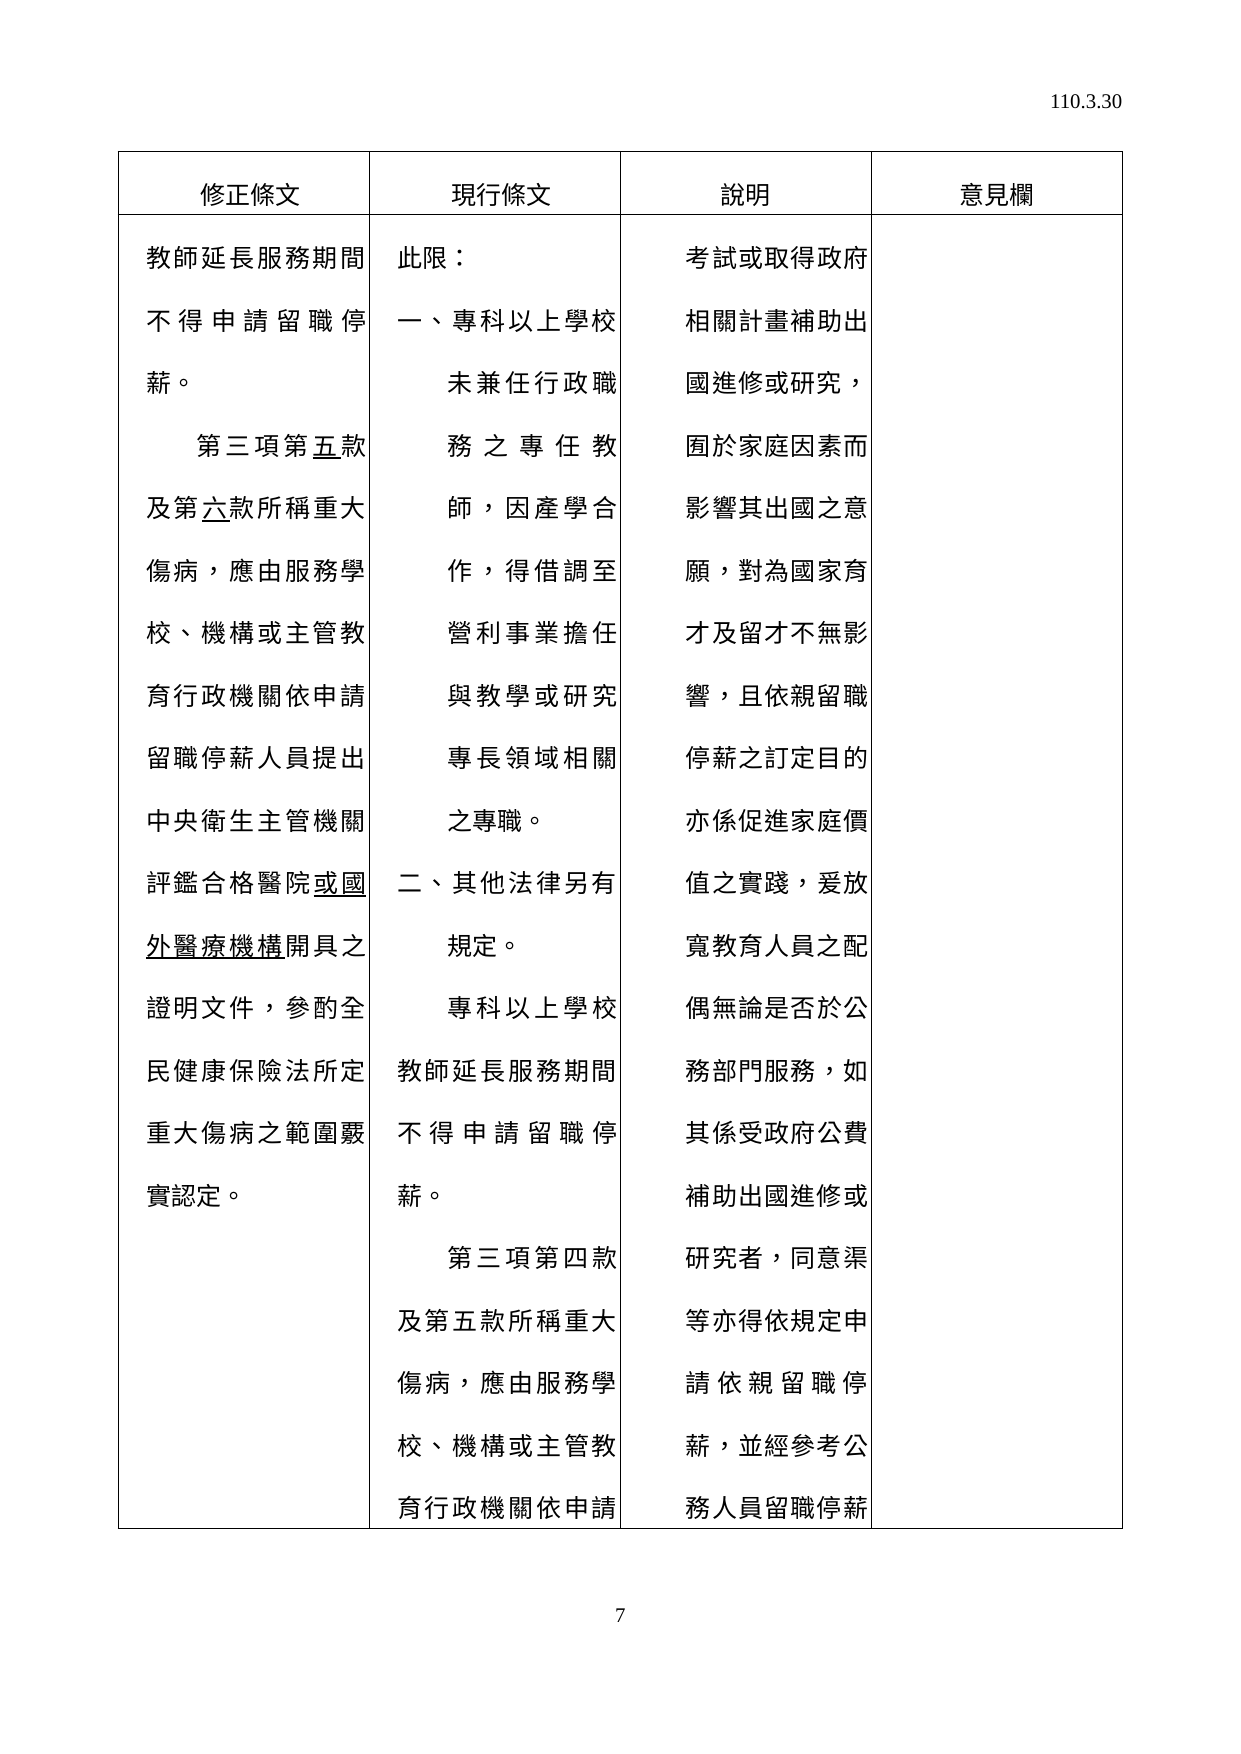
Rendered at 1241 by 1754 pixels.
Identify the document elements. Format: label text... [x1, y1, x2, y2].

table_cell [872, 215, 1122, 1528]
table_cell 此限： 一、專科以上學校未兼任行政職務之專任教師，因產學合作，得借調至營利事業擔任與教學或研究專長領域相關之專職。 二、其他法律另有規定。 專科以上學校教師延長服務期間不得申請留職停薪。 第三項第四款及第五款所稱重大傷病，應由服務學校、機構或主管教育行政機關依申請 [370, 215, 620, 1528]
table_header 意見欄 [872, 152, 1122, 214]
table_header 修正條文 [119, 152, 369, 214]
table_header 說明 [621, 152, 871, 214]
table_cell 考試或取得政府相關計畫補助出國進修或研究，囿於家庭因素而影響其出國之意願，對為國家育才及留才不無影響，且依親留職停薪之訂定目的亦係促進家庭價值之實踐，爰放寬教育人員之配偶無論是否於公務部門服務，如其係受政府公費補助出國進修或研究者，同意渠等亦得依規定申請依親留職停薪，並經參考公務人員留職停薪 [621, 215, 871, 1528]
table_header 現行條文 [370, 152, 620, 214]
table_cell 教師延長服務期間不得申請留職停薪。 第三項第五款及第六款所稱重大傷病，應由服務學校、機構或主管教育行政機關依申請留職停薪人員提出中央衛生主管機關評鑑合格醫院或國外醫療機構開具之證明文件，參酌全民健康保險法所定重大傷病之範圍覈實認定。 [119, 215, 369, 1528]
